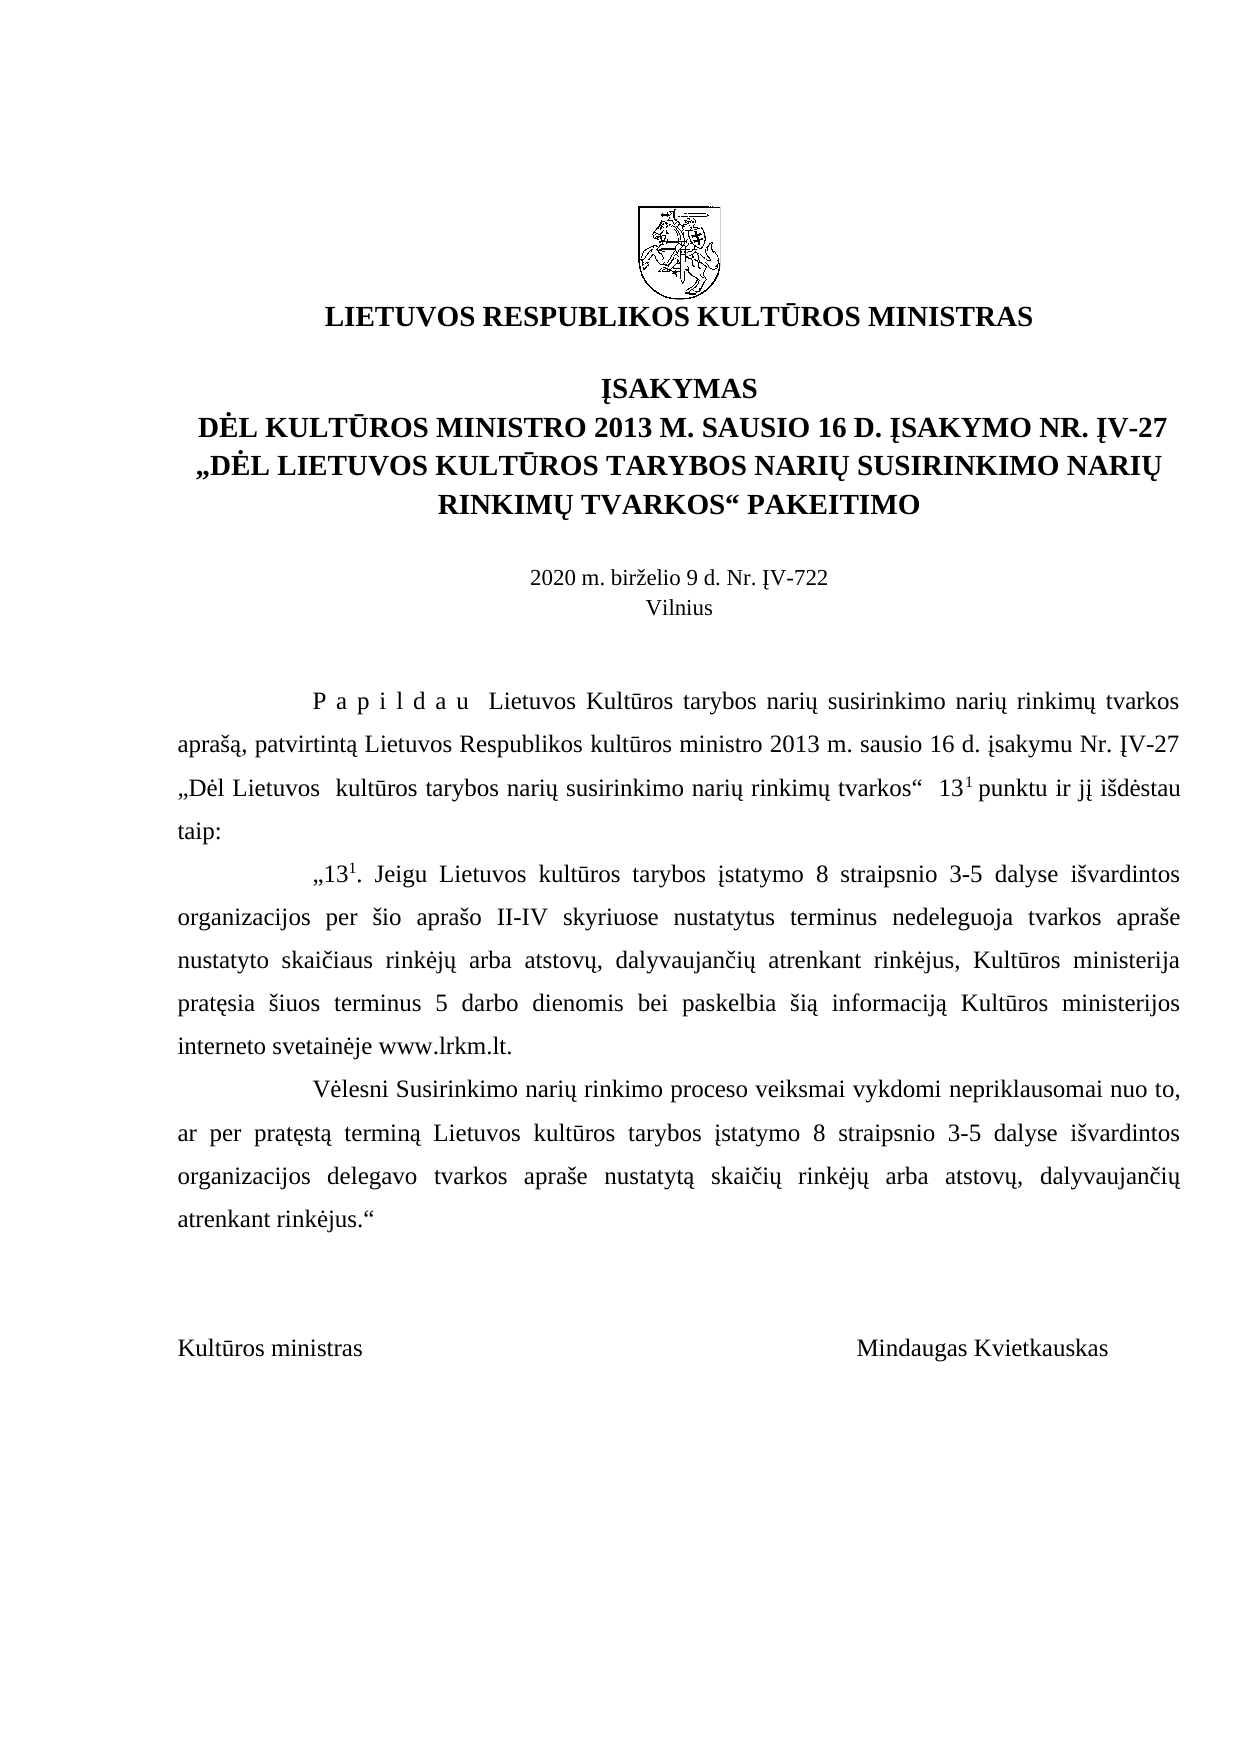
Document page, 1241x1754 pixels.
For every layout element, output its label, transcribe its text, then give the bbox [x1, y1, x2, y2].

text Vilnius [177, 594, 1181, 621]
text 2020 m. birželio 9 d. Nr. ĮV-722 [177, 564, 1181, 591]
text P a p i l d a u Lietuvos Kultūros tarybos narių susirinkimo narių rinkimų tvarkos aprašą, patvirtintą Lietuvos Respublikos kultūros ministro 2013 m. sausio 16 d. įsakymu Nr. ĮV-27 „Dėl Lietuvos kultūros tarybos narių susirinkimo narių rinkimų tvarkos“ 131 punktu ir jį išdėstau taip: [177, 686, 1181, 844]
text „131. Jeigu Lietuvos kultūros tarybos įstatymo 8 straipsnio 3-5 dalyse išvardintos organizacijos per šio aprašo II-IV skyriuose nustatytus terminus nedeleguoja tvarkos apraše nustatyto skaičiaus rinkėjų arba atstovų, dalyvaujančių atrenkant rinkėjus, Kultūros ministerija pratęsia šiuos terminus 5 darbo dienomis bei paskelbia šią informaciją Kultūros ministerijos interneto svetainėje www.lrkm.lt. [177, 859, 1181, 1060]
text ĮSAKYMAS [177, 371, 1181, 405]
text LIETUVOS RESPUBLIKOS KULTŪROS MINISTRAS [177, 299, 1181, 333]
text DĖL KULTŪROS MINISTRO 2013 M. SAUSIO 16 D. ĮSAKYMO NR. ĮV-27 „DĖL LIETUVOS KULTŪROS TARYBOS NARIŲ SUSIRINKIMO NARIŲ RINKIMŲ TVARKOS“ PAKEITIMO [177, 410, 1181, 521]
text Vėlesni Susirinkimo narių rinkimo proceso veiksmai vykdomi nepriklausomai nuo to, ar per pratęstą terminą Lietuvos kultūros tarybos įstatymo 8 straipsnio 3-5 dalyse išvardintos organizacijos delegavo tvarkos apraše nustatytą skaičių rinkėjų arba atstovų, dalyvaujančių atrenkant rinkėjus.“ [177, 1074, 1181, 1233]
text Kultūros ministras Mindaugas Kvietkauskas [177, 1333, 1181, 1362]
